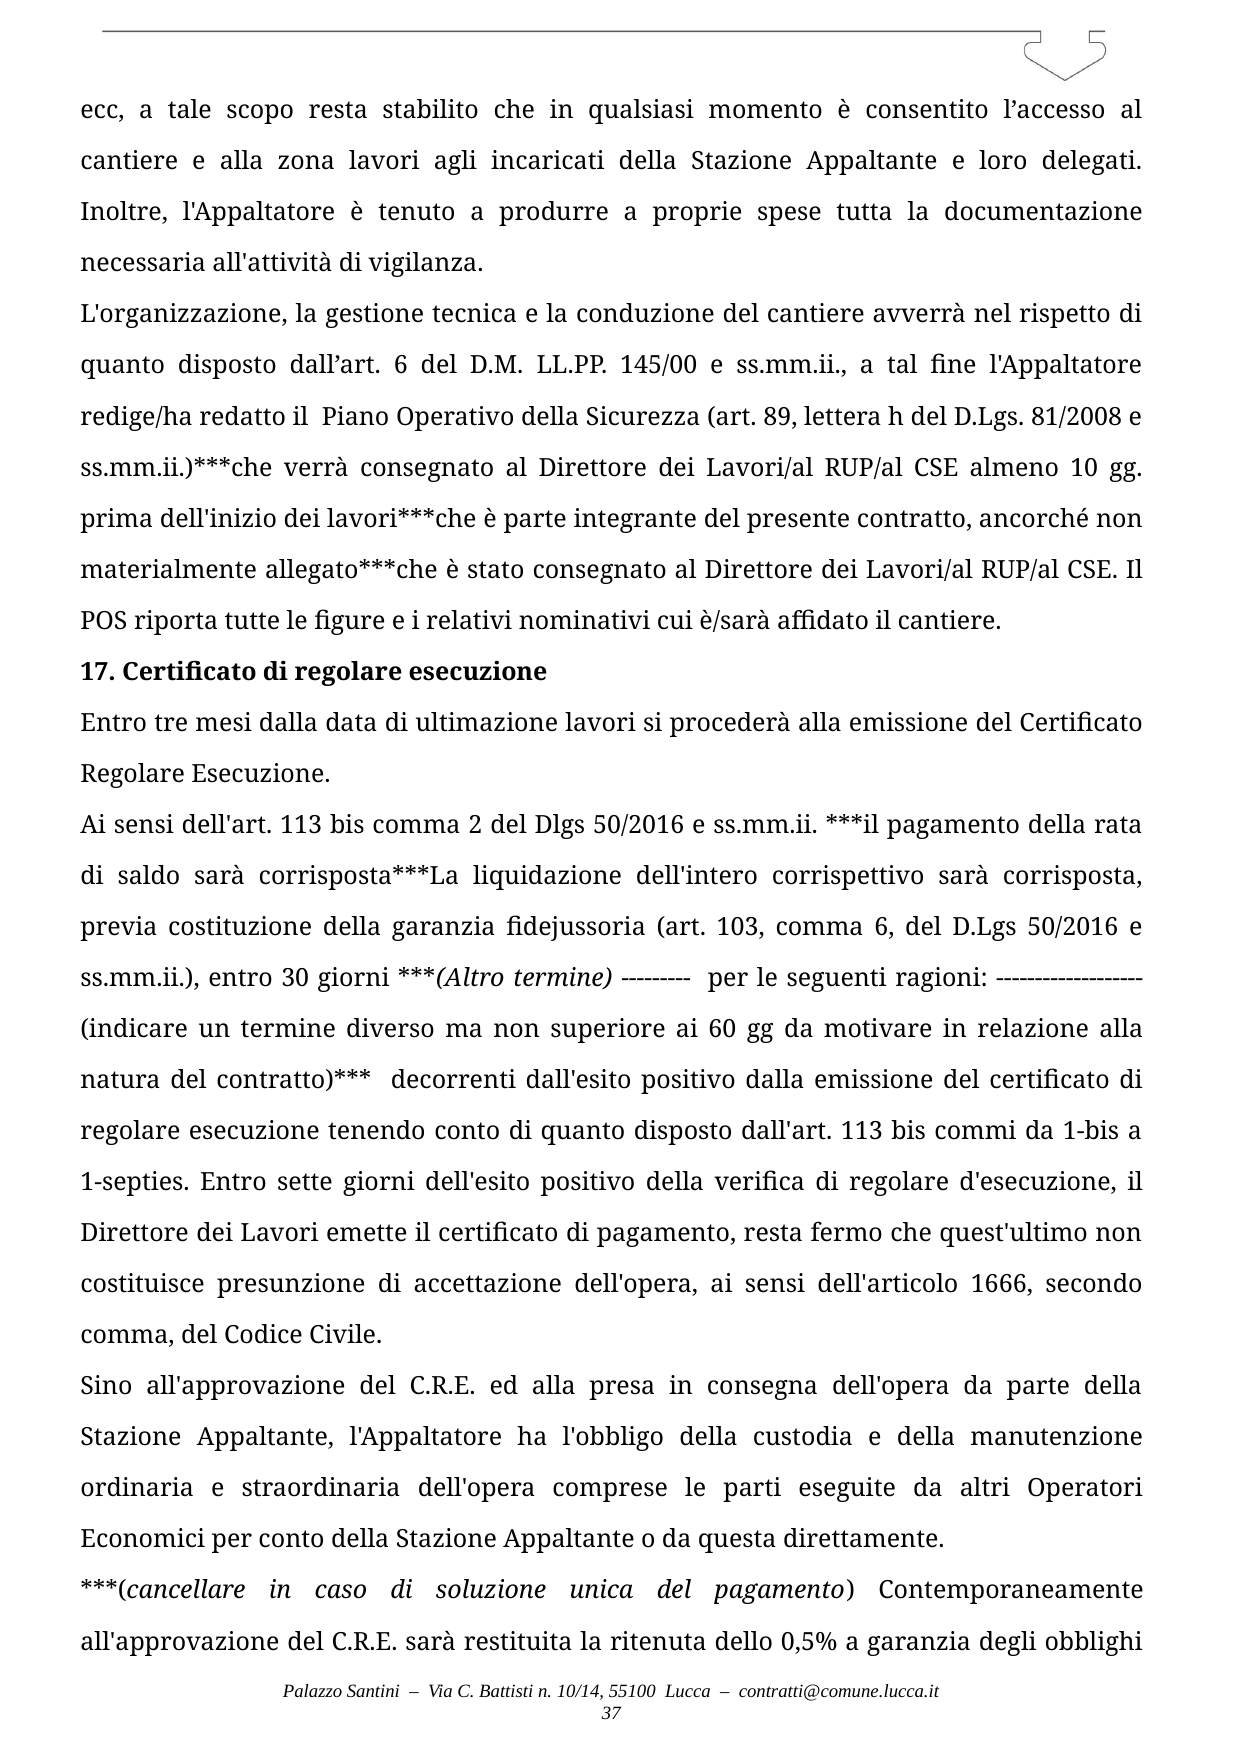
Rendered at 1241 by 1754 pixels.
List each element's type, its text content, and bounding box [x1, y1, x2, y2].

text 17. Certificato di regolare esecuzione [80, 653, 1144, 687]
text Entro tre mesi dalla data di ultimazione lavori si procederà alla emissione del Certificato Regolare Esecuzione. [80, 704, 1144, 789]
text ***(cancellare in caso di soluzione unica del pagamento) Contemporaneamente all'approvazione del C.R.E. sarà restituita la ritenuta dello 0,5% a garanzia degli obblighi [80, 1572, 1144, 1657]
text ecc, a tale scopo resta stabilito che in qualsiasi momento è consentito l’accesso al cantiere e alla zona lavori agli incaricati della Stazione Appaltante e loro delegati. Inoltre, l'Appaltatore è tenuto a produrre a proprie spese tutta la documentazione necessaria all'attività di vigilanza. [80, 92, 1144, 279]
text Ai sensi dell'art. 113 bis comma 2 del Dlgs 50/2016 e ss.mm.ii. ***il pagamento della rata di saldo sarà corrisposta***La liquidazione dell'intero corrispettivo sarà corrisposta, previa costituzione della garanzia fidejussoria (art. 103, comma 6, del D.Lgs 50/2016 e ss.mm.ii.), entro 30 giorni ***(Altro termine) --------- per le seguenti ragioni: -------------------(indicare un termine diverso ma non superiore ai 60 gg da motivare in relazione alla natura del contratto)*** decorrenti dall'esito positivo dalla emissione del certificato di regolare esecuzione tenendo conto di quanto disposto dall'art. 113 bis commi da 1-bis a 1-septies. Entro sette giorni dell'esito positivo della verifica di regolare d'esecuzione, il Direttore dei Lavori emette il certificato di pagamento, resta fermo che quest'ultimo non costituisce presunzione di accettazione dell'opera, ai sensi dell'articolo 1666, secondo comma, del Codice Civile. [80, 807, 1144, 1351]
text Sino all'approvazione del C.R.E. ed alla presa in consegna dell'opera da parte della Stazione Appaltante, l'Appaltatore ha l'obbligo della custodia e della manutenzione ordinaria e straordinaria dell'opera comprese le parti eseguite da altri Operatori Economici per conto della Stazione Appaltante o da questa direttamente. [80, 1368, 1144, 1555]
text L'organizzazione, la gestione tecnica e la conduzione del cantiere avverrà nel rispetto di quanto disposto dall’art. 6 del D.M. LL.PP. 145/00 e ss.mm.ii., a tal fine l'Appaltatore redige/ha redatto il Piano Operativo della Sicurezza (art. 89, lettera h del D.Lgs. 81/2008 e ss.mm.ii.)***che verrà consegnato al Direttore dei Lavori/al RUP/al CSE almeno 10 gg. prima dell'inizio dei lavori***che è parte integrante del presente contratto, ancorché non materialmente allegato***che è stato consegnato al Direttore dei Lavori/al RUP/al CSE. Il POS riporta tutte le figure e i relativi nominativi cui è/sarà affidato il cantiere. [80, 296, 1144, 636]
